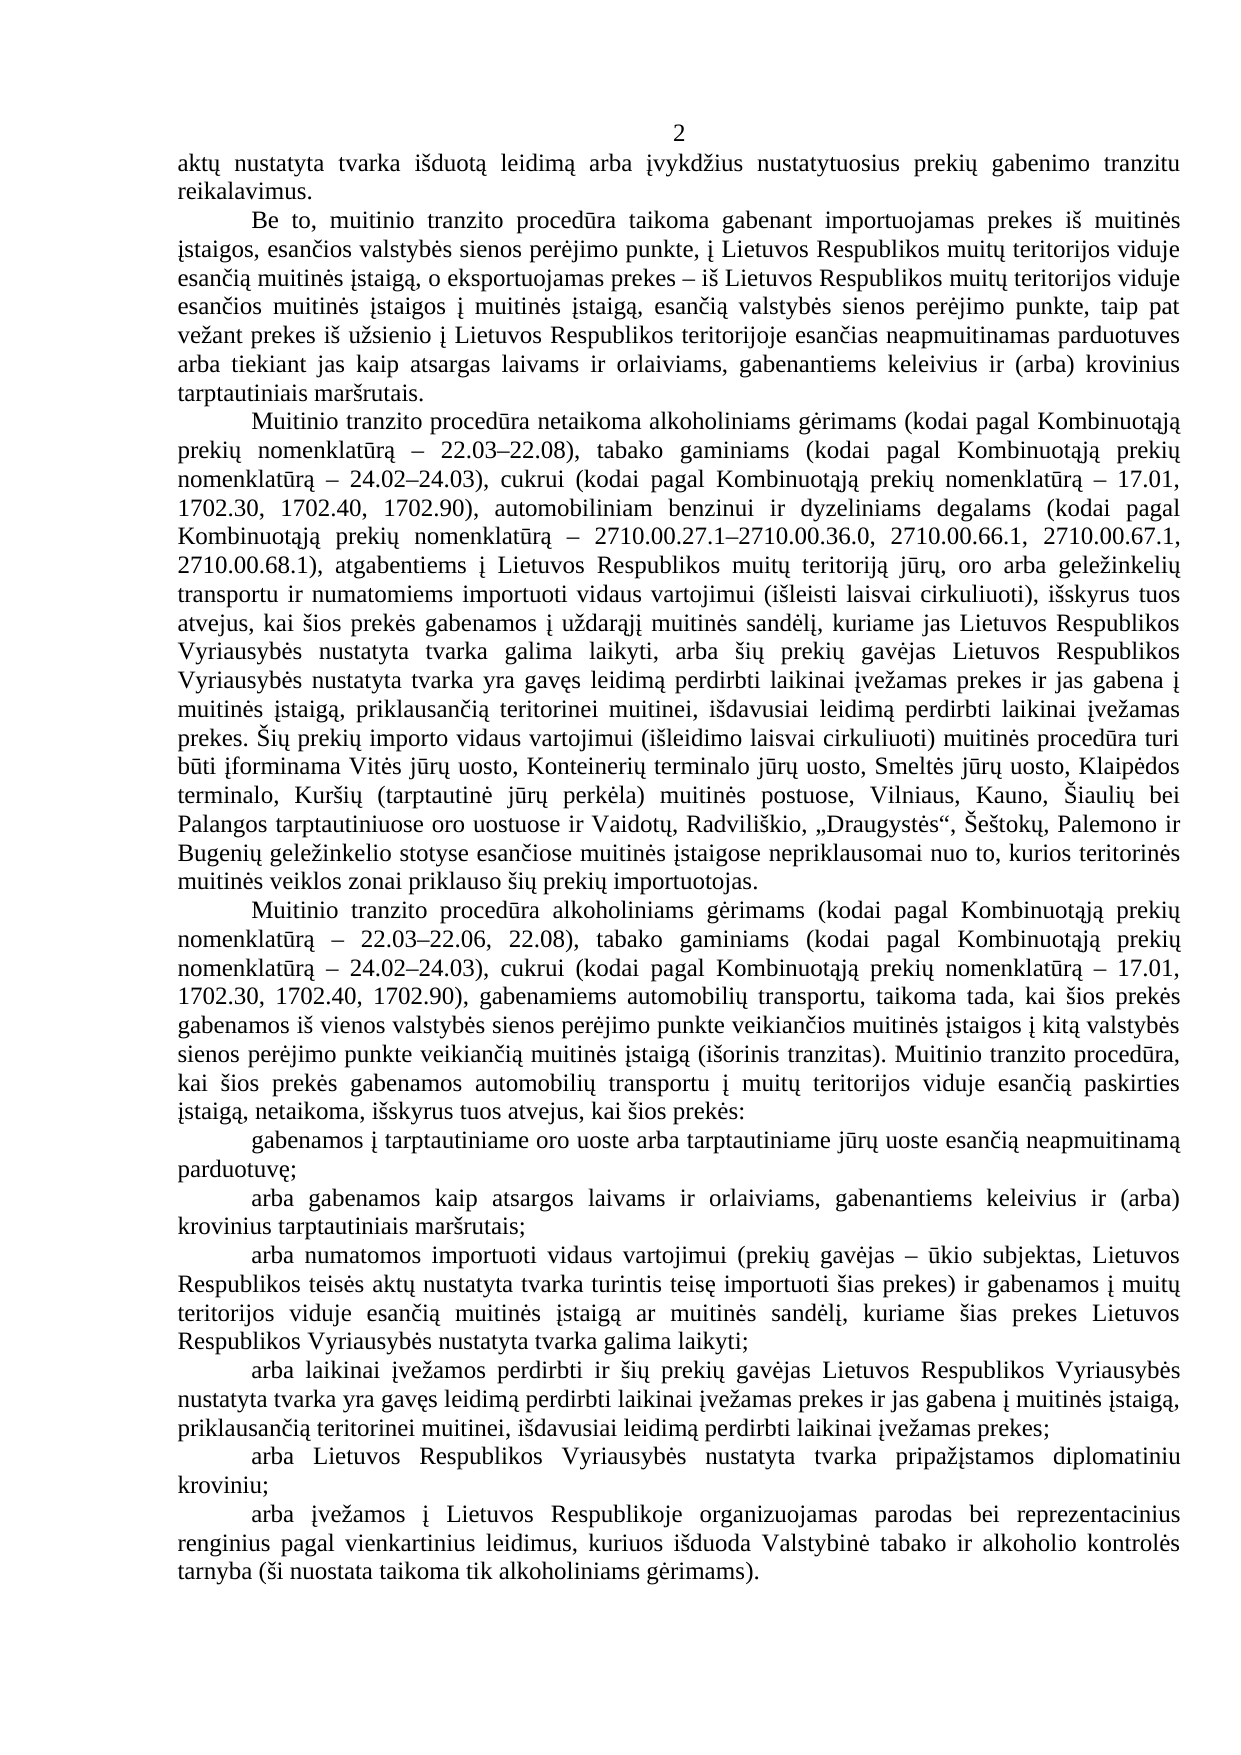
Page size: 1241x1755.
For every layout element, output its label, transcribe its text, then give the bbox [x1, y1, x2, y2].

text arba gabenamos kaip atsargos laivams ir orlaiviams, gabenantiems keleivius ir (arba) krovinius tarptautiniais maršrutais; [177, 1183, 1181, 1240]
text arba Lietuvos Respublikos Vyriausybės nustatyta tvarka pripažįstamos diplomatiniu kroviniu; [177, 1441, 1181, 1499]
text Be to, muitinio tranzito procedūra taikoma gabenant importuojamas prekes iš muitinės įstaigos, esančios valstybės sienos perėjimo punkte, į Lietuvos Respublikos muitų teritorijos viduje esančią muitinės įstaigą, o eksportuojamas prekes – iš Lietuvos Respublikos muitų teritorijos viduje esančios muitinės įstaigos į muitinės įstaigą, esančią valstybės sienos perėjimo punkte, taip pat vežant prekes iš užsienio į Lietuvos Respublikos teritorijoje esančias neapmuitinamas parduotuves arba tiekiant jas kaip atsargas laivams ir orlaiviams, gabenantiems keleivius ir (arba) krovinius tarptautiniais maršrutais. [177, 205, 1181, 406]
text aktų nustatyta tvarka išduotą leidimą arba įvykdžius nustatytuosius prekių gabenimo tranzitu reikalavimus. [177, 148, 1181, 205]
text arba numatomos importuoti vidaus vartojimui (prekių gavėjas – ūkio subjektas, Lietuvos Respublikos teisės aktų nustatyta tvarka turintis teisę importuoti šias prekes) ir gabenamos į muitų teritorijos viduje esančią muitinės įstaigą ar muitinės sandėlį, kuriame šias prekes Lietuvos Respublikos Vyriausybės nustatyta tvarka galima laikyti; [177, 1240, 1181, 1355]
text arba laikinai įvežamos perdirbti ir šių prekių gavėjas Lietuvos Respublikos Vyriausybės nustatyta tvarka yra gavęs leidimą perdirbti laikinai įvežamas prekes ir jas gabena į muitinės įstaigą, priklausančią teritorinei muitinei, išdavusiai leidimą perdirbti laikinai įvežamas prekes; [177, 1355, 1181, 1441]
text arba įvežamos į Lietuvos Respublikoje organizuojamas parodas bei reprezentacinius renginius pagal vienkartinius leidimus, kuriuos išduoda Valstybinė tabako ir alkoholio kontrolės tarnyba (ši nuostata taikoma tik alkoholiniams gėrimams). [177, 1499, 1181, 1585]
text gabenamos į tarptautiniame oro uoste arba tarptautiniame jūrų uoste esančią neapmuitinamą parduotuvę; [177, 1125, 1181, 1183]
text Muitinio tranzito procedūra netaikoma alkoholiniams gėrimams (kodai pagal Kombinuotąją prekių nomenklatūrą – 22.03–22.08), tabako gaminiams (kodai pagal Kombinuotąją prekių nomenklatūrą – 24.02–24.03), cukrui (kodai pagal Kombinuotąją prekių nomenklatūrą – 17.01, 1702.30, 1702.40, 1702.90), automobiliniam benzinui ir dyzeliniams degalams (kodai pagal Kombinuotąją prekių nomenklatūrą – 2710.00.27.1–2710.00.36.0, 2710.00.66.1, 2710.00.67.1, 2710.00.68.1), atgabentiems į Lietuvos Respublikos muitų teritoriją jūrų, oro arba geležinkelių transportu ir numatomiems importuoti vidaus vartojimui (išleisti laisvai cirkuliuoti), išskyrus tuos atvejus, kai šios prekės gabenamos į uždarąjį muitinės sandėlį, kuriame jas Lietuvos Respublikos Vyriausybės nustatyta tvarka galima laikyti, arba šių prekių gavėjas Lietuvos Respublikos Vyriausybės nustatyta tvarka yra gavęs leidimą perdirbti laikinai įvežamas prekes ir jas gabena į muitinės įstaigą, priklausančią teritorinei muitinei, išdavusiai leidimą perdirbti laikinai įvežamas prekes. Šių prekių importo vidaus vartojimui (išleidimo laisvai cirkuliuoti) muitinės procedūra turi būti įforminama Vitės jūrų uosto, Konteinerių terminalo jūrų uosto, Smeltės jūrų uosto, Klaipėdos terminalo, Kuršių (tarptautinė jūrų perkėla) muitinės postuose, Vilniaus, Kauno, Šiaulių bei Palangos tarptautiniuose oro uostuose ir Vaidotų, Radviliškio, „Draugystės“, Šeštokų, Palemono ir Bugenių geležinkelio stotyse esančiose muitinės įstaigose nepriklausomai nuo to, kurios teritorinės muitinės veiklos zonai priklauso šių prekių importuotojas. [177, 406, 1181, 895]
text Muitinio tranzito procedūra alkoholiniams gėrimams (kodai pagal Kombinuotąją prekių nomenklatūrą – 22.03–22.06, 22.08), tabako gaminiams (kodai pagal Kombinuotąją prekių nomenklatūrą – 24.02–24.03), cukrui (kodai pagal Kombinuotąją prekių nomenklatūrą – 17.01, 1702.30, 1702.40, 1702.90), gabenamiems automobilių transportu, taikoma tada, kai šios prekės gabenamos iš vienos valstybės sienos perėjimo punkte veikiančios muitinės įstaigos į kitą valstybės sienos perėjimo punkte veikiančią muitinės įstaigą (išorinis tranzitas). Muitinio tranzito procedūra, kai šios prekės gabenamos automobilių transportu į muitų teritorijos viduje esančią paskirties įstaigą, netaikoma, išskyrus tuos atvejus, kai šios prekės: [177, 895, 1181, 1125]
